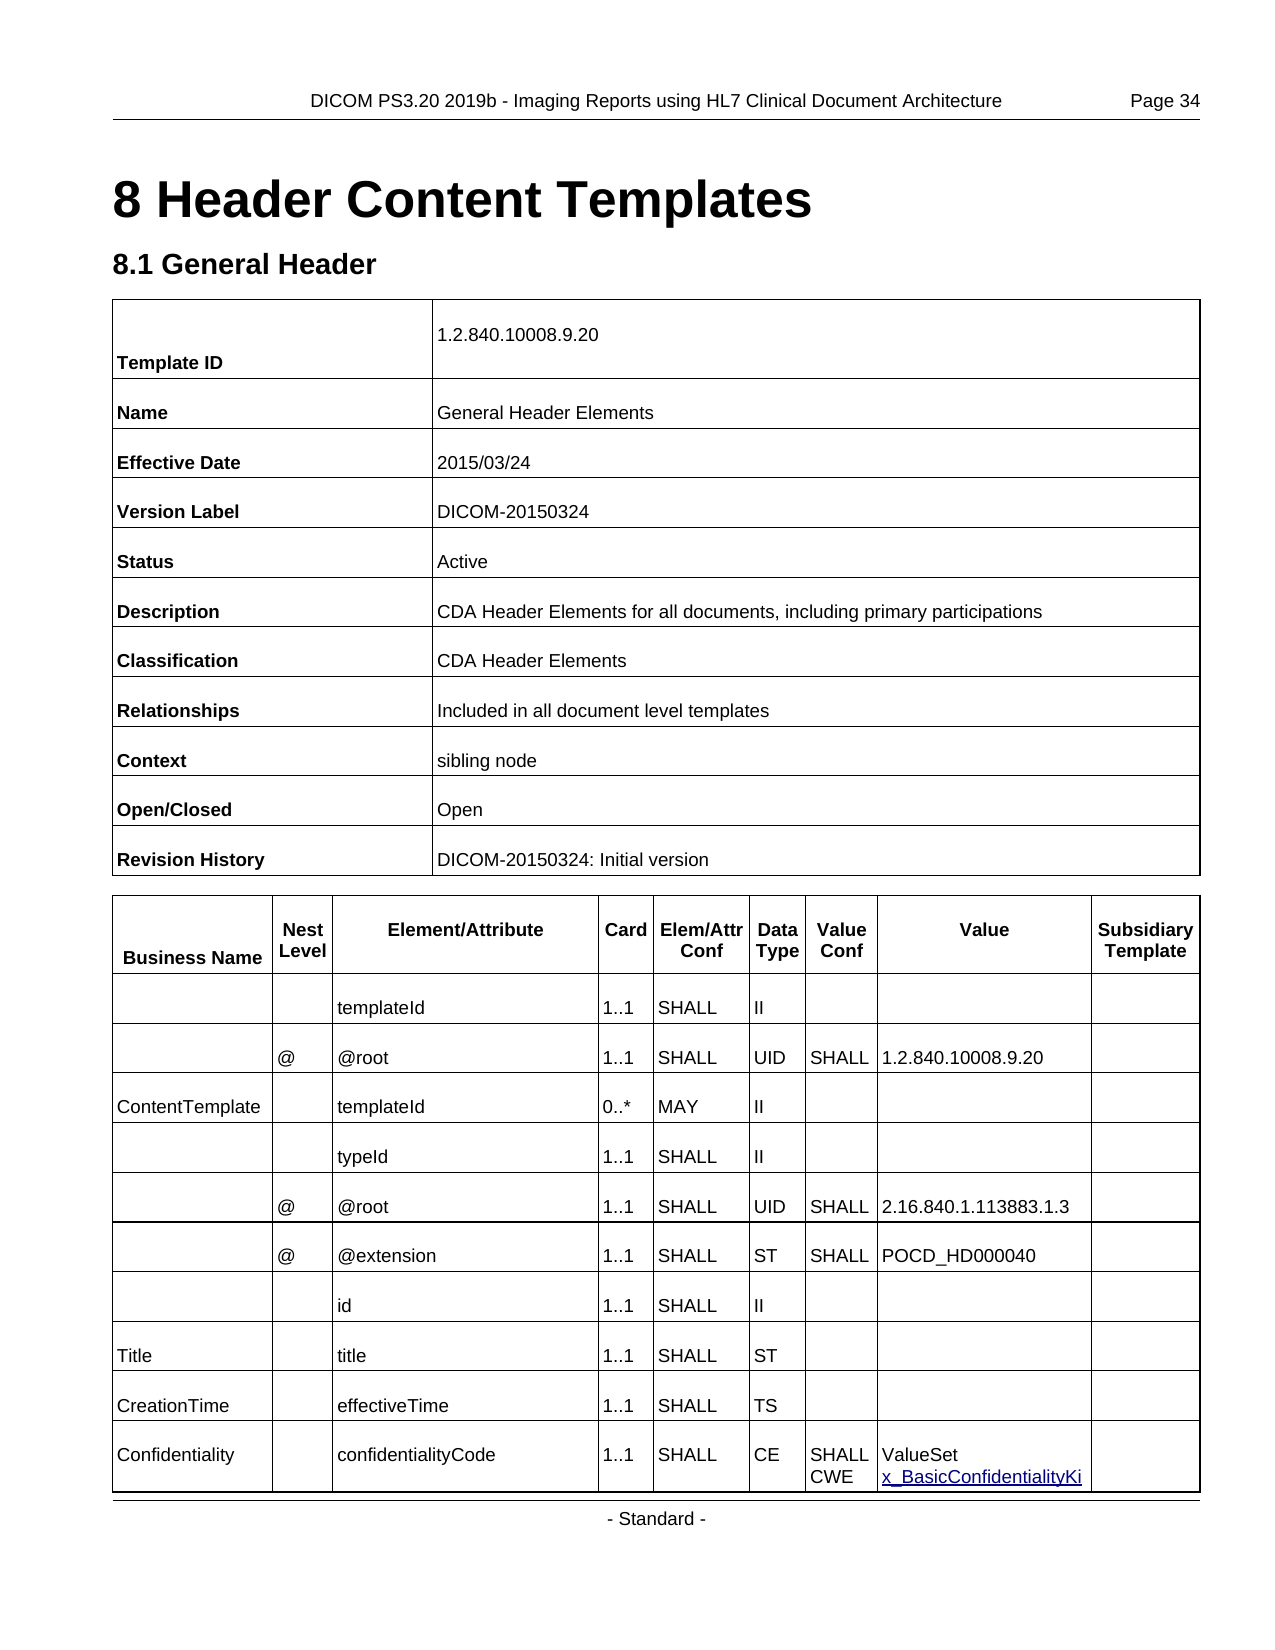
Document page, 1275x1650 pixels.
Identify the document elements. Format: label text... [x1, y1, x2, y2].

table_cell SHALL [654, 1322, 749, 1370]
table_cell 2.16.840.1.113883.​1.3 [878, 1173, 1091, 1221]
table_cell [806, 1371, 877, 1420]
table_cell @root [333, 1024, 598, 1072]
table_cell SHALL [654, 1272, 749, 1321]
table_cell Active [433, 528, 1199, 577]
table_cell [878, 1371, 1091, 1420]
table_cell sibling node [433, 727, 1199, 775]
table_header Value Conf [806, 896, 877, 973]
table_cell ST [750, 1223, 805, 1271]
table_header Data Type [750, 896, 805, 973]
table_cell @ [273, 1173, 332, 1221]
table_header Value [878, 896, 1091, 973]
table_cell effective​Time [333, 1371, 598, 1420]
table_header Element/​Attribute [333, 896, 598, 973]
table_cell @ [273, 1223, 332, 1271]
table_cell 1..1 [599, 974, 653, 1023]
table_cell 1..1 [599, 1421, 653, 1491]
table_cell Classification [113, 627, 432, 676]
table_cell SHALL [654, 1173, 749, 1221]
table_cell [113, 974, 272, 1023]
table_cell [1092, 1272, 1199, 1321]
table_cell Status [113, 528, 432, 577]
table_cell Confidentiality [113, 1421, 272, 1491]
text 8 Header Content Templates [112, 169, 1200, 228]
table_cell UID [750, 1024, 805, 1072]
table_cell DICOM-20150324 [433, 478, 1199, 527]
table_cell Creation​Time [113, 1371, 272, 1420]
table_cell id [333, 1272, 598, 1321]
table_cell [806, 1123, 877, 1172]
table_cell 1..1 [599, 1024, 653, 1072]
table_cell 1..1 [599, 1123, 653, 1172]
table_cell UID [750, 1173, 805, 1221]
table_cell Content​Template [113, 1073, 272, 1122]
table_cell [273, 1421, 332, 1491]
table_cell [1092, 1322, 1199, 1370]
table_cell Context [113, 727, 432, 775]
table_cell SHALL [806, 1223, 877, 1271]
table_cell [806, 1073, 877, 1122]
table_cell CE [750, 1421, 805, 1491]
table_cell @root [333, 1173, 598, 1221]
table_header Card [599, 896, 653, 973]
table_cell title [333, 1322, 598, 1370]
table_cell MAY [654, 1073, 749, 1122]
table_cell [273, 1073, 332, 1122]
table_cell 0..* [599, 1073, 653, 1122]
table_cell Included in all document level templates [433, 677, 1199, 726]
table_cell [273, 1371, 332, 1420]
table_cell [1092, 1421, 1199, 1491]
table_cell SHALL [654, 1123, 749, 1172]
table_cell [1092, 974, 1199, 1023]
table_cell SHALL CWE [806, 1421, 877, 1491]
table_cell Title [113, 1322, 272, 1370]
table_cell Open [433, 776, 1199, 825]
table_cell [878, 1073, 1091, 1122]
table_cell 1..1 [599, 1371, 653, 1420]
table_cell Open/Closed [113, 776, 432, 825]
table_header Elem/Attr Conf [654, 896, 749, 973]
table_cell SHALL [806, 1024, 877, 1072]
table_cell Description [113, 578, 432, 626]
table_cell II [750, 1272, 805, 1321]
text 8.1 General Header [112, 247, 1200, 281]
table_cell [273, 1272, 332, 1321]
table_cell type​Id [333, 1123, 598, 1172]
table_cell Revision History [113, 826, 432, 875]
table_cell [806, 1272, 877, 1321]
table_cell SHALL [654, 1223, 749, 1271]
table_cell [878, 974, 1091, 1023]
table_cell SHALL [654, 974, 749, 1023]
table_cell POCD_HD000040 [878, 1223, 1091, 1271]
table_cell ValueSet x_BasicConfidentialityKi [878, 1421, 1091, 1491]
table_cell SHALL [654, 1371, 749, 1420]
table_cell 1..1 [599, 1173, 653, 1221]
table_cell 1..1 [599, 1223, 653, 1271]
table_cell 1..1 [599, 1272, 653, 1321]
table_cell II [750, 974, 805, 1023]
table_header 1.2.840.10008.9.20 [433, 300, 1199, 378]
table_cell CDA Header Elements [433, 627, 1199, 676]
table_cell confidentiality​Code [333, 1421, 598, 1491]
table_cell [878, 1322, 1091, 1370]
table_cell [1092, 1123, 1199, 1172]
table_cell [113, 1223, 272, 1271]
table_cell [113, 1024, 272, 1072]
table_cell SHALL [806, 1173, 877, 1221]
table_cell Relationships [113, 677, 432, 726]
table_cell SHALL [654, 1421, 749, 1491]
table_cell [273, 1322, 332, 1370]
table_cell 2015/03/24 [433, 429, 1199, 477]
table_header Business Name [113, 896, 272, 973]
table_header Subsidiary Template [1092, 896, 1199, 973]
table_cell [113, 1272, 272, 1321]
table_cell ST [750, 1322, 805, 1370]
table_cell @ [273, 1024, 332, 1072]
table_cell [806, 974, 877, 1023]
table_cell CDA Header Elements for all documents, including primary participations [433, 578, 1199, 626]
table_cell II [750, 1123, 805, 1172]
table_cell TS [750, 1371, 805, 1420]
table_cell [1092, 1371, 1199, 1420]
table_cell [1092, 1073, 1199, 1122]
table_cell [1092, 1173, 1199, 1221]
table_cell template​Id [333, 1073, 598, 1122]
table_cell [113, 1173, 272, 1221]
table_cell [273, 974, 332, 1023]
table_cell [878, 1272, 1091, 1321]
table_cell DICOM-20150324: Initial version [433, 826, 1199, 875]
table_header Template ID [113, 300, 432, 378]
table_cell 1.2.840.10008.9.20 [878, 1024, 1091, 1072]
table_cell @extension [333, 1223, 598, 1271]
table_cell [806, 1322, 877, 1370]
table_cell [1092, 1024, 1199, 1072]
table_cell [273, 1123, 332, 1172]
table_cell [113, 1123, 272, 1172]
table_cell SHALL [654, 1024, 749, 1072]
table_cell [1092, 1223, 1199, 1271]
table_cell II [750, 1073, 805, 1122]
table_cell General Header Elements [433, 379, 1199, 427]
table_cell [878, 1123, 1091, 1172]
table_cell Version Label [113, 478, 432, 527]
table_cell 1..1 [599, 1322, 653, 1370]
table_cell Name [113, 379, 432, 427]
table_header Nest Level [273, 896, 332, 973]
table_cell template​Id [333, 974, 598, 1023]
table_cell Effective Date [113, 429, 432, 477]
